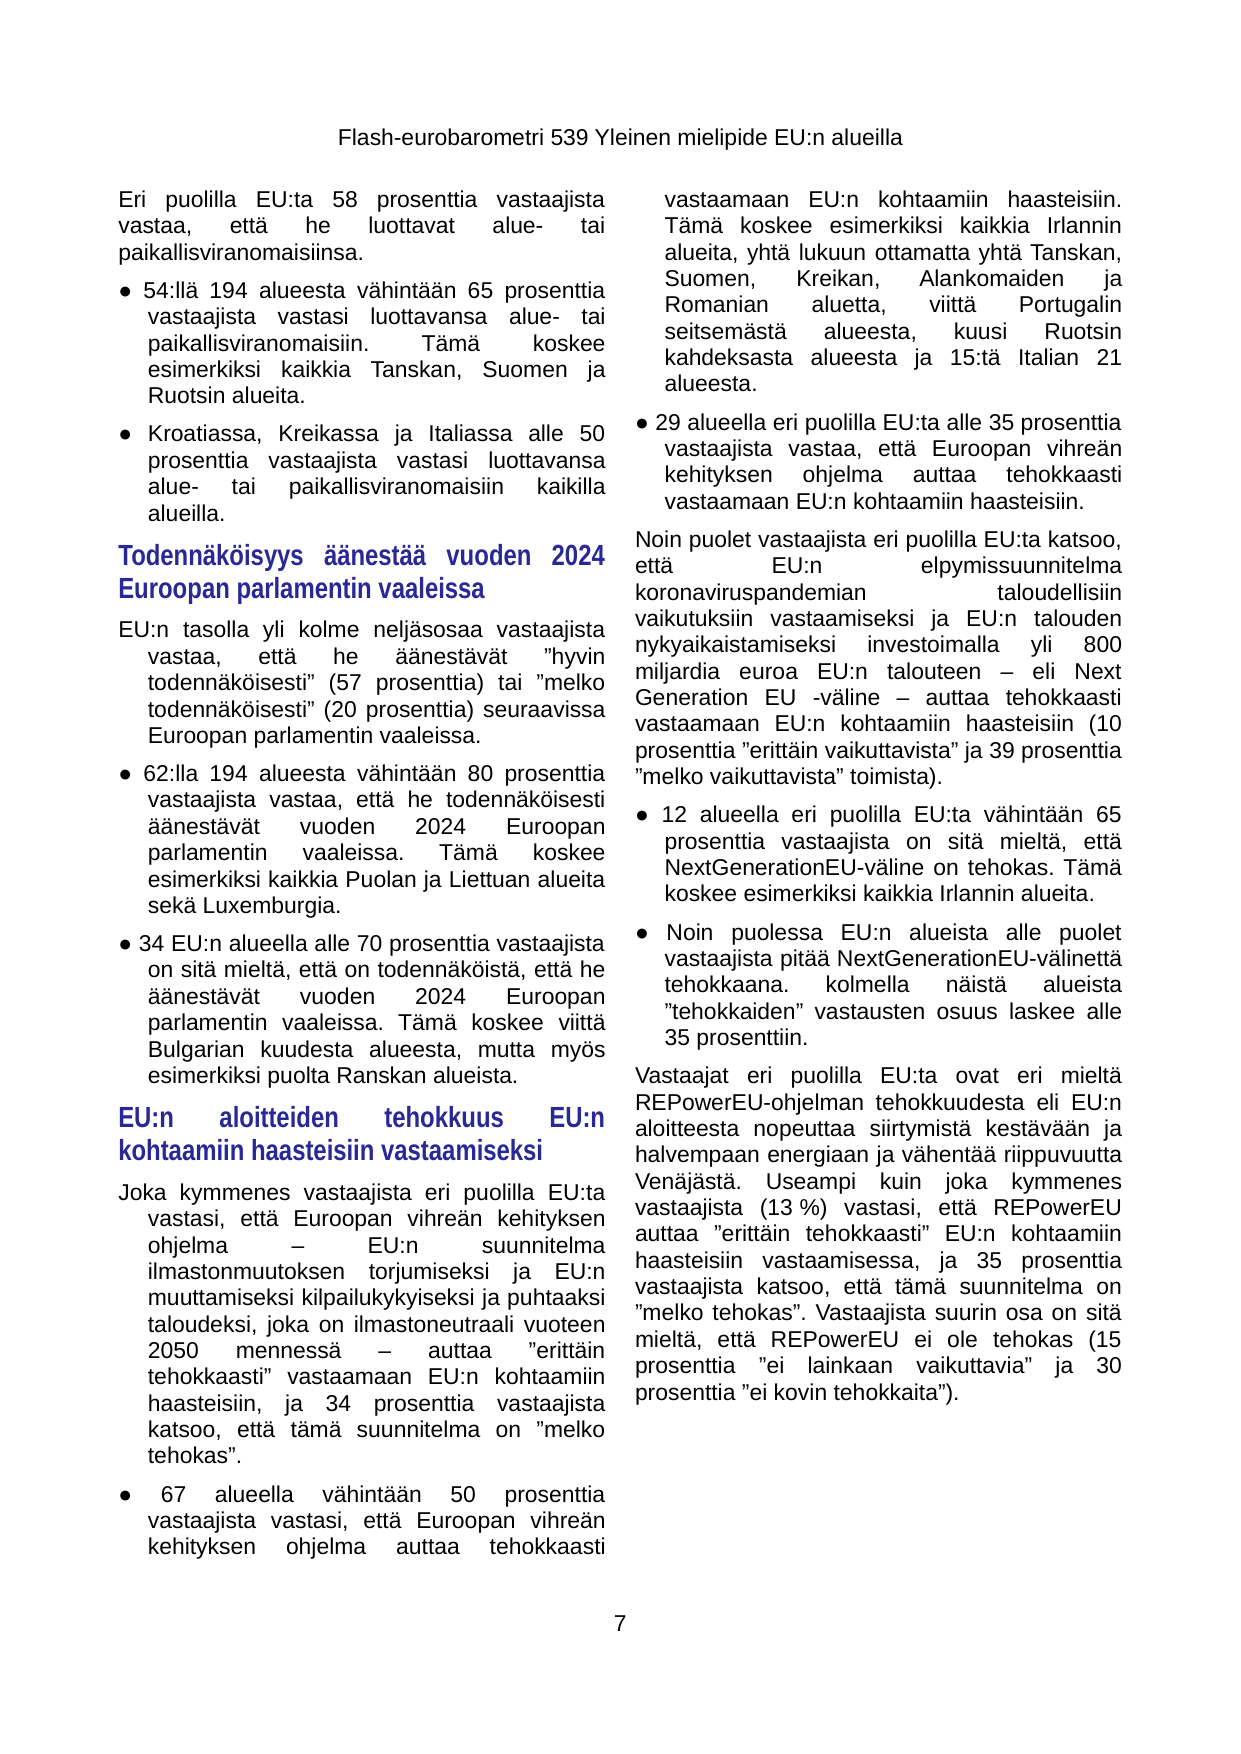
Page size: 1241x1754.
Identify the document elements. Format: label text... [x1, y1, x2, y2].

text ● Noin puolessa EU:n alueista alle puolet vastaajista pitää NextGenerationEU-välinettä tehokkaana. kolmella näistä alueista ”tehokkaiden” vastausten osuus laskee alle 35 prosenttiin. [635, 918, 1122, 1050]
text Todennäköisyys äänestää vuoden 2024 Euroopan parlamentin vaaleissa [118, 538, 605, 604]
text ● Kroatiassa, Kreikassa ja Italiassa alle 50 prosenttia vastaajista vastasi luottavansa alue- tai paikallisviranomaisiin kaikilla alueilla. [118, 420, 605, 526]
text Eri puolilla EU:ta 58 prosenttia vastaajista vastaa, että he luottavat alue- tai paikallisviranomaisiinsa. [118, 186, 605, 265]
text Noin puolet vastaajista eri puolilla EU:ta katsoo, että EU:n elpymissuunnitelma koronaviruspandemian taloudellisiin vaikutuksiin vastaamiseksi ja EU:n talouden nykyaikaistamiseksi investoimalla yli 800 miljardia euroa EU:n talouteen – eli Next Generation EU -väline – auttaa tehokkaasti vastaamaan EU:n kohtaamiin haasteisiin (10 prosenttia ”erittäin vaikuttavista” ja 39 prosenttia ”melko vaikuttavista” toimista). [635, 526, 1122, 789]
text Joka kymmenes vastaajista eri puolilla EU:ta vastasi, että Euroopan vihreän kehityksen ohjelma – EU:n suunnitelma ilmastonmuutoksen torjumiseksi ja EU:n muuttamiseksi kilpailukykyiseksi ja puhtaaksi taloudeksi, joka on ilmastoneutraali vuoteen 2050 mennessä – auttaa ”erittäin tehokkaasti” vastaamaan EU:n kohtaamiin haasteisiin, ja 34 prosenttia vastaajista katsoo, että tämä suunnitelma on ”melko tehokas”. [118, 1179, 605, 1469]
text vastaamaan EU:n kohtaamiin haasteisiin. Tämä koskee esimerkiksi kaikkia Irlannin alueita, yhtä lukuun ottamatta yhtä Tanskan, Suomen, Kreikan, Alankomaiden ja Romanian aluetta, viittä Portugalin seitsemästä alueesta, kuusi Ruotsin kahdeksasta alueesta ja 15:tä Italian 21 alueesta. [635, 186, 1122, 397]
text ● 62:lla 194 alueesta vähintään 80 prosenttia vastaajista vastaa, että he todennäköisesti äänestävät vuoden 2024 Euroopan parlamentin vaaleissa. Tämä koskee esimerkiksi kaikkia Puolan ja Liettuan alueita sekä Luxemburgia. [118, 760, 605, 918]
text ● 67 alueella vähintään 50 prosenttia vastaajista vastasi, että Euroopan vihreän kehityksen ohjelma auttaa tehokkaasti [118, 1481, 605, 1560]
text ● 54:llä 194 alueesta vähintään 65 prosenttia vastaajista vastasi luottavansa alue- tai paikallisviranomaisiin. Tämä koskee esimerkiksi kaikkia Tanskan, Suomen ja Ruotsin alueita. [118, 277, 605, 408]
text ● 12 alueella eri puolilla EU:ta vähintään 65 prosenttia vastaajista on sitä mieltä, että NextGenerationEU-väline on tehokas. Tämä koskee esimerkiksi kaikkia Irlannin alueita. [635, 801, 1122, 907]
text EU:n tasolla yli kolme neljäsosaa vastaajista vastaa, että he äänestävät ”hyvin todennäköisesti” (57 prosenttia) tai ”melko todennäköisesti” (20 prosenttia) seuraavissa Euroopan parlamentin vaaleissa. [118, 616, 605, 748]
text ● 34 EU:n alueella alle 70 prosenttia vastaajista on sitä mieltä, että on todennäköistä, että he äänestävät vuoden 2024 Euroopan parlamentin vaaleissa. Tämä koskee viittä Bulgarian kuudesta alueesta, mutta myös esimerkiksi puolta Ranskan alueista. [118, 930, 605, 1088]
text EU:n aloitteiden tehokkuus EU:n kohtaamiin haasteisiin vastaamiseksi [118, 1100, 605, 1167]
text ● 29 alueella eri puolilla EU:ta alle 35 prosenttia vastaajista vastaa, että Euroopan vihreän kehityksen ohjelma auttaa tehokkaasti vastaamaan EU:n kohtaamiin haasteisiin. [635, 408, 1122, 514]
text Vastaajat eri puolilla EU:ta ovat eri mieltä REPowerEU-ohjelman tehokkuudesta eli EU:n aloitteesta nopeuttaa siirtymistä kestävään ja halvempaan energiaan ja vähentää riippuvuutta Venäjästä. Useampi kuin joka kymmenes vastaajista (13 %) vastasi, että REPowerEU auttaa ”erittäin tehokkaasti” EU:n kohtaamiin haasteisiin vastaamisessa, ja 35 prosenttia vastaajista katsoo, että tämä suunnitelma on ”melko tehokas”. Vastaajista suurin osa on sitä mieltä, että REPowerEU ei ole tehokas (15 prosenttia ”ei lainkaan vaikuttavia” ja 30 prosenttia ”ei kovin tehokkaita”). [635, 1062, 1122, 1405]
